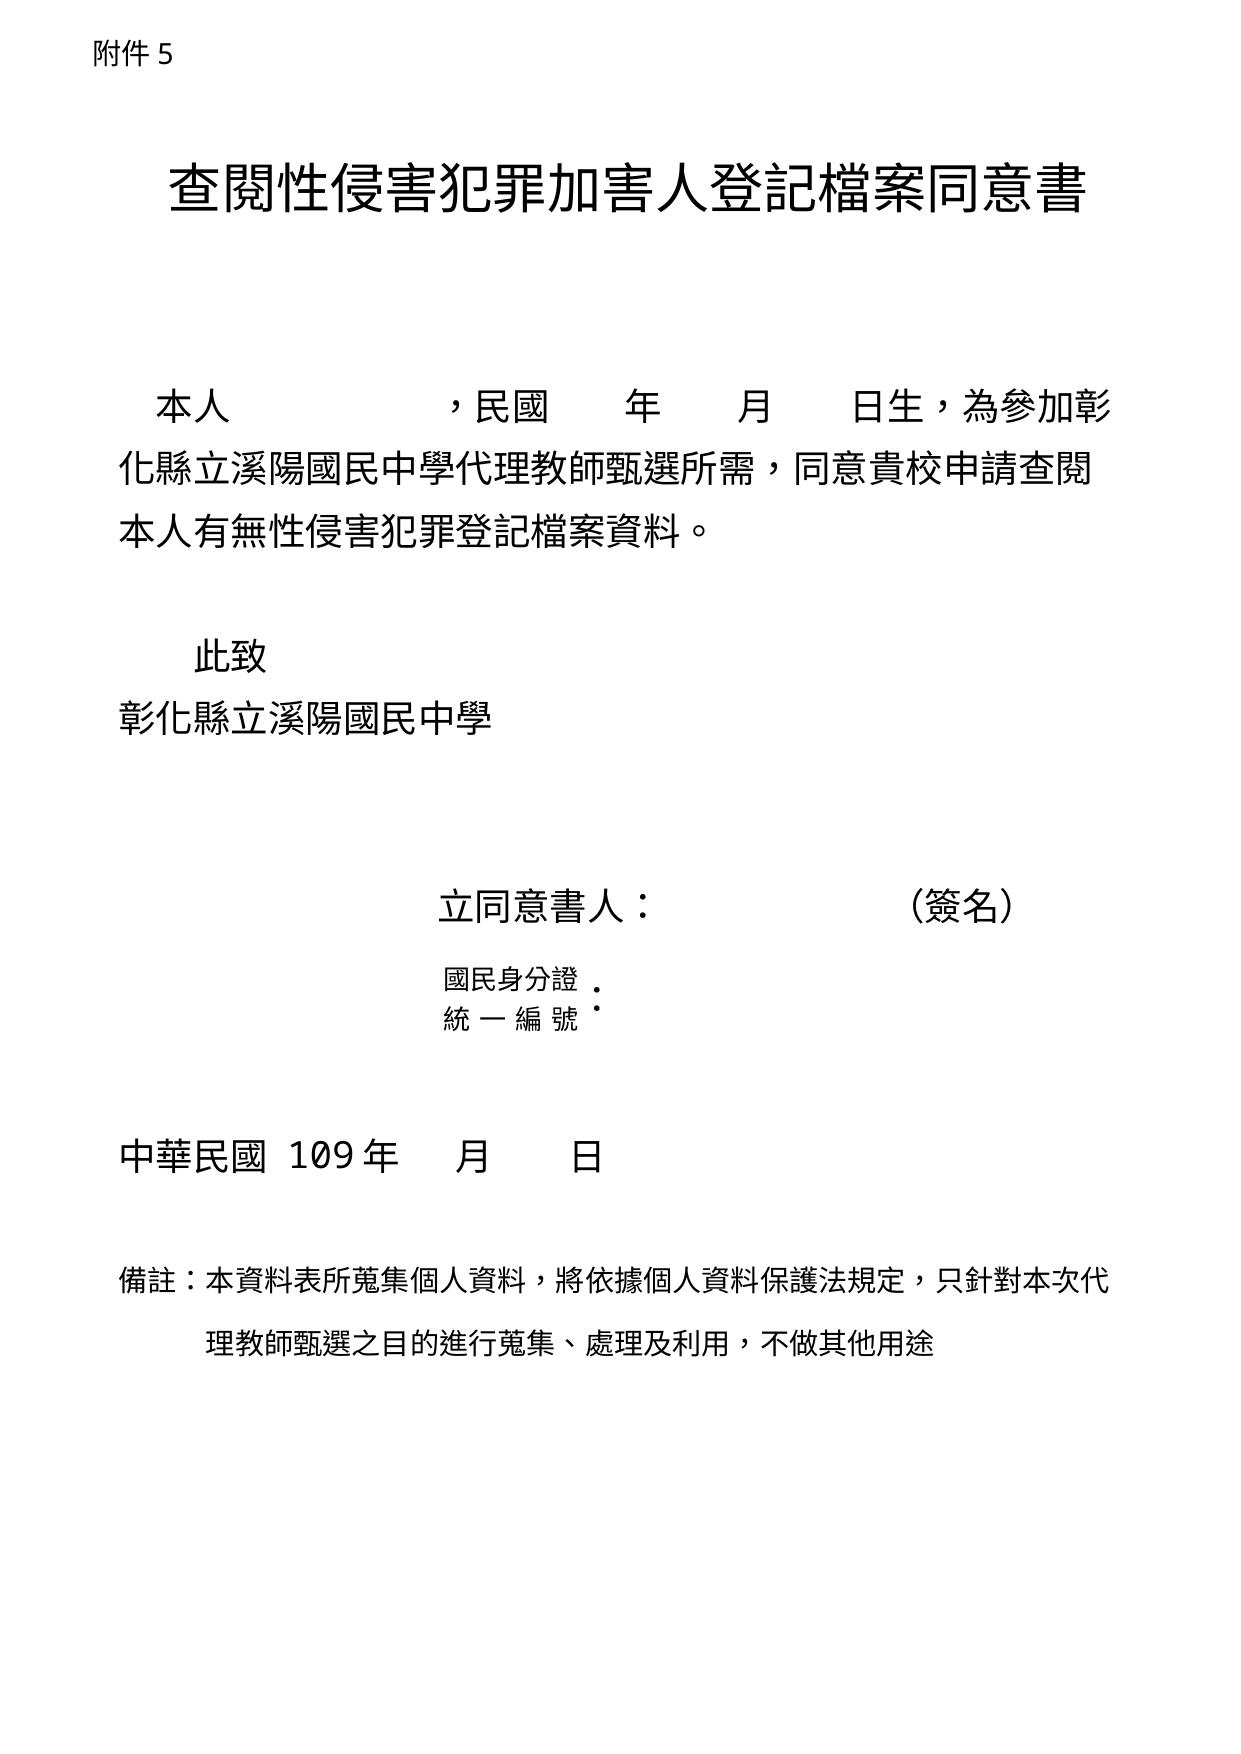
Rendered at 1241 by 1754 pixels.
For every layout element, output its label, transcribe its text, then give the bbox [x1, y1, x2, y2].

text 備註：本資料表所蒐集個人資料，將依據個人資料保護法規定，只針對本次代理教師甄選之目的進行蒐集、處理及利用，不做其他用途 [118, 1237, 1122, 1362]
text 國民身分證統一編號： [118, 925, 1122, 1050]
text 此致 [118, 612, 1122, 675]
text 查閱性侵害犯罪加害人登記檔案同意書 [118, 112, 1138, 237]
text 彰化縣立溪陽國民中學 [118, 675, 1122, 737]
text 中華民國 109年 月 日 [118, 1112, 1122, 1175]
text [77, 23, 212, 102]
text 附件5 [92, 31, 197, 73]
text 本人 ，民國 年 月 日生，為參加彰化縣立溪陽國民中學代理教師甄選所需，同意貴校申請查閱本人有無性侵害犯罪登記檔案資料。 [118, 362, 1122, 550]
text 立同意書人： （簽名） [118, 862, 1122, 925]
